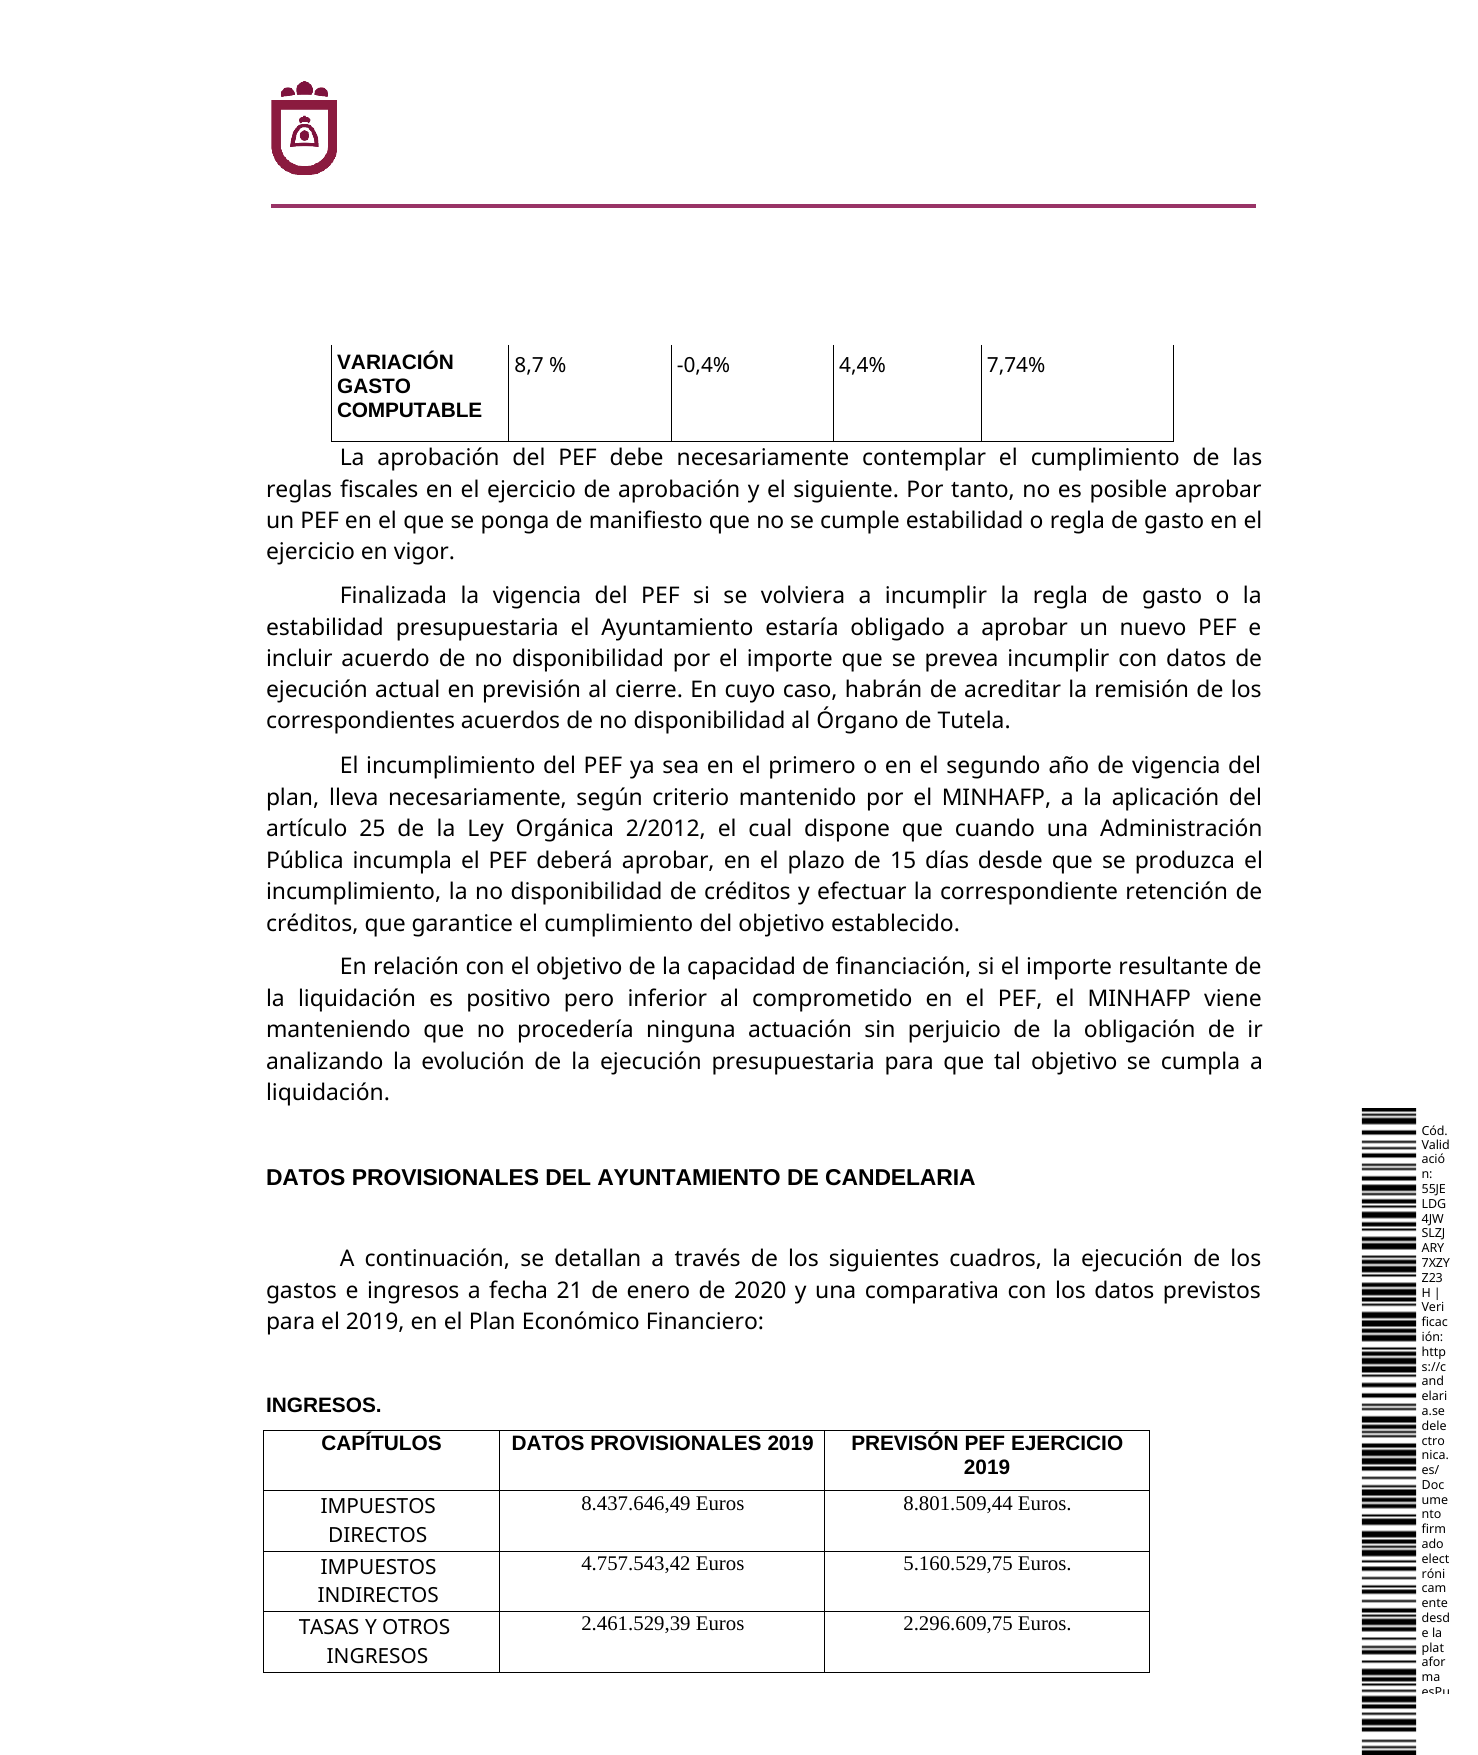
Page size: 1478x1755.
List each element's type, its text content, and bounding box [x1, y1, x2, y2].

table_header 7,74% [982, 345, 1173, 441]
table_cell IMPUESTOS INDIRECTOS [264, 1552, 499, 1611]
table_header 4,4% [834, 345, 981, 441]
table_header DATOS PROVISIONALES 2019 [500, 1431, 824, 1490]
text El incumplimiento del PEF ya sea en el primero o en el segundo año de vigencia del plan, lleva necesariamente, según criterio mantenido por el MINHAFP, a la aplicación del artículo 25 de la Ley Orgánica 2/2012, el cual dispone que cuando una Administración Pública incumpla el PEF deberá aprobar, en el plazo de 15 días desde que se produzca el incumplimiento, la no disponibilidad de créditos y efectuar la correspondiente retención de créditos, que garantice el cumplimiento del objetivo establecido. [266, 749, 1263, 938]
table_cell TASAS Y OTROS INGRESOS [264, 1612, 499, 1672]
table_cell 8.437.646,49 Euros [500, 1491, 824, 1551]
table_cell 2.461.529,39 Euros [500, 1612, 824, 1672]
table_cell 8.801.509,44 Euros. [825, 1491, 1149, 1551]
text Cód. Validación: 55JELDG4JWSLZJARY7XZYZ23H | Verificación: https://candelaria.sedelectronica.es/ Documento firmado electrónicamente desde la plataforma esPublico Gestiona | Página 15 de 72 [1421, 1123, 1450, 1694]
table_cell 4.757.543,42 Euros [500, 1552, 824, 1611]
table_header 8,7 % [509, 345, 671, 441]
table_cell 2.296.609,75 Euros. [825, 1612, 1149, 1672]
text En relación con el objetivo de la capacidad de financiación, si el importe resultante de la liquidación es positivo pero inferior al comprometido en el PEF, el MINHAFP viene manteniendo que no procedería ninguna actuación sin perjuicio de la obligación de ir analizando la evolución de la ejecución presupuestaria para que tal objetivo se cumpla a liquidación. [266, 950, 1263, 1107]
table_cell 5.160.529,75 Euros. [825, 1552, 1149, 1611]
text INGRESOS. [266, 1393, 1361, 1417]
table_header CAPÍTULOS [264, 1431, 499, 1490]
table_cell IMPUESTOS DIRECTOS [264, 1491, 499, 1551]
text A continuación, se detallan a través de los siguientes cuadros, la ejecución de los gastos e ingresos a fecha 21 de enero de 2020 y una comparativa con los datos previstos para el 2019, en el Plan Económico Financiero: [266, 1242, 1263, 1337]
table_header -0,4% [672, 345, 833, 441]
subtitle DATOS PROVISIONALES DEL AYUNTAMIENTO DE CANDELARIA [266, 1164, 1361, 1190]
table_header VARIACIÓN GASTO COMPUTABLE [332, 345, 508, 441]
table_header PREVISÓN PEF EJERCICIO 2019 [825, 1431, 1149, 1490]
text Finalizada la vigencia del PEF si se volviera a incumplir la regla de gasto o la estabilidad presupuestaria el Ayuntamiento estaría obligado a aprobar un nuevo PEF e incluir acuerdo de no disponibilidad por el importe que se prevea incumplir con datos de ejecución actual en previsión al cierre. En cuyo caso, habrán de acreditar la remisión de los correspondientes acuerdos de no disponibilidad al Órgano de Tutela. [266, 579, 1263, 736]
text La aprobación del PEF debe necesariamente contemplar el cumplimiento de las reglas fiscales en el ejercicio de aprobación y el siguiente. Por tanto, no es posible aprobar un PEF en el que se ponga de manifiesto que no se cumple estabilidad o regla de gasto en el ejercicio en vigor. [266, 441, 1263, 566]
